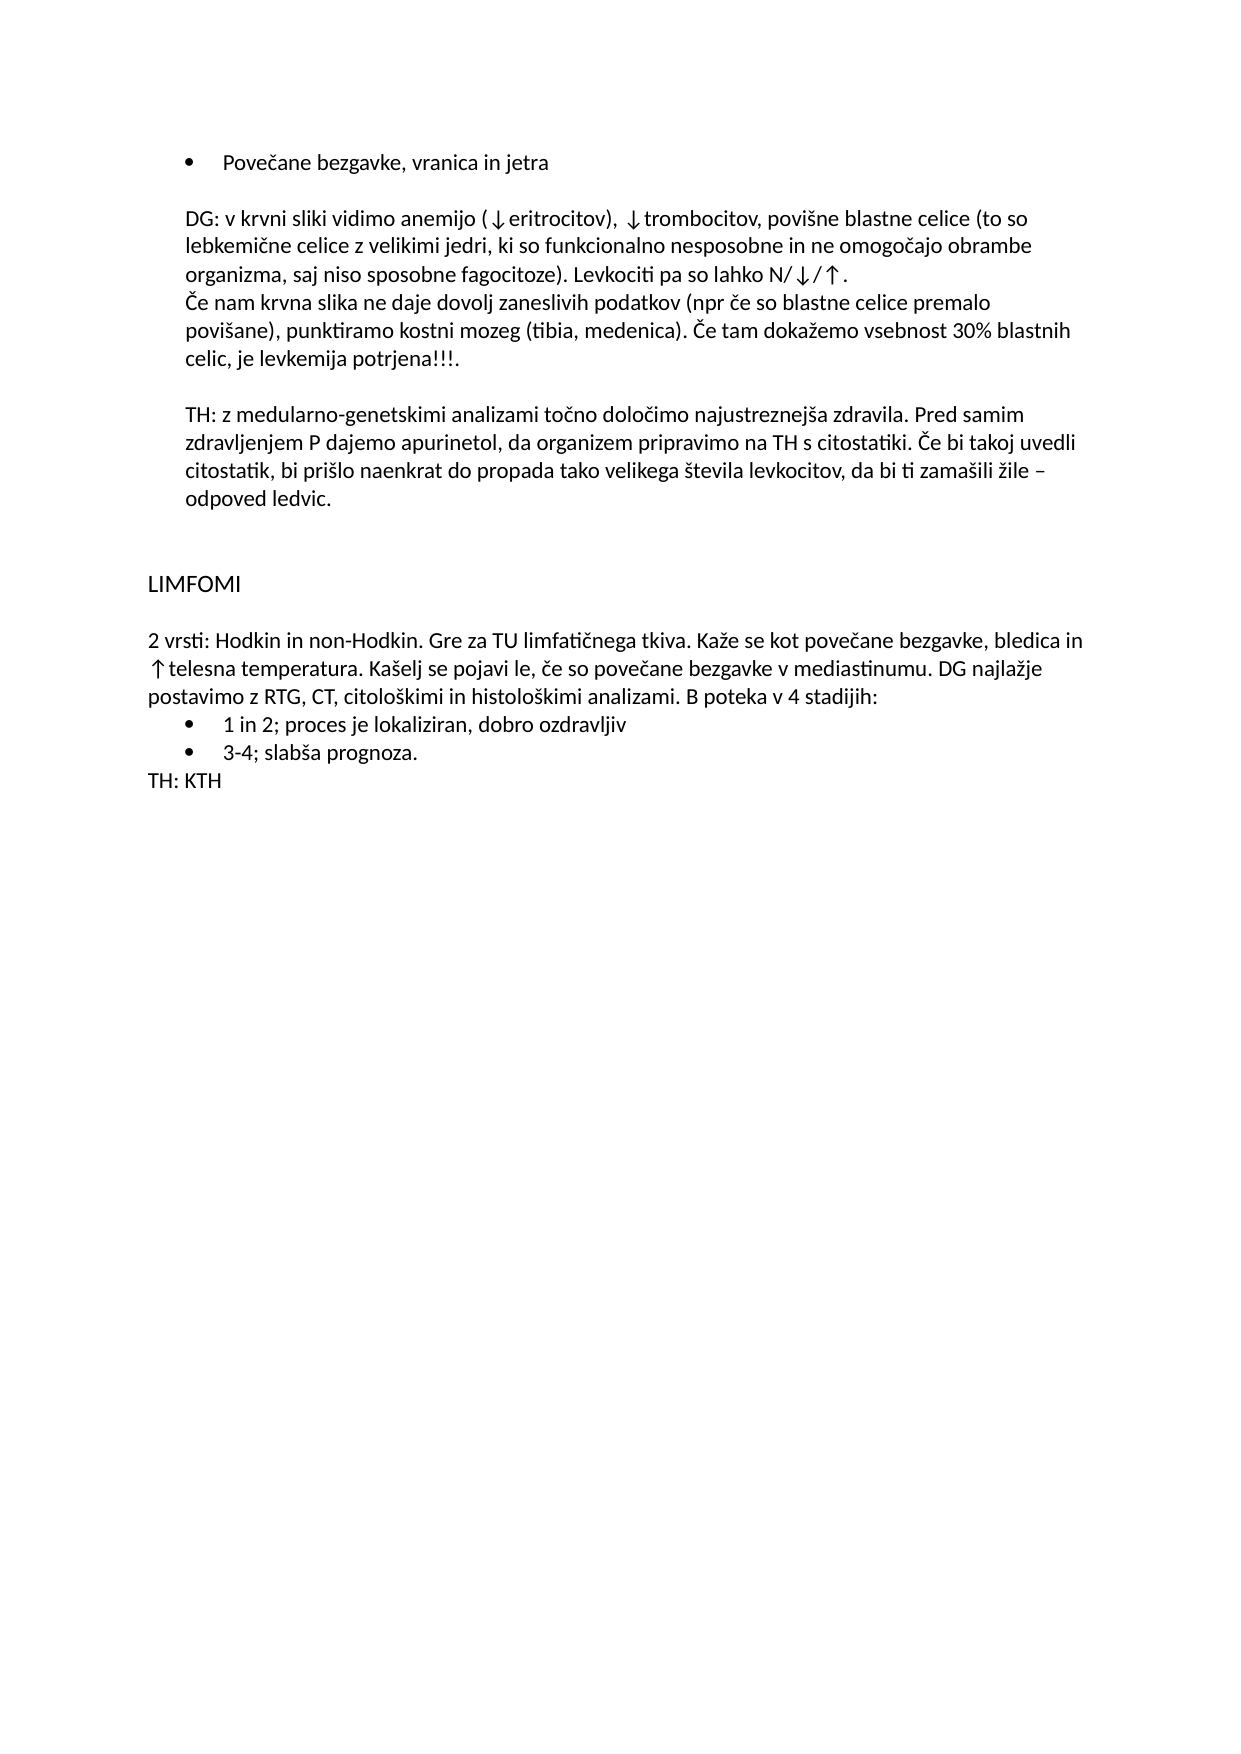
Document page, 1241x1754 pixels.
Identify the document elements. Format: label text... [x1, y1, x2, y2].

list 1 in 2; proces je lokaliziran, dobro ozdravljiv [185, 711, 1093, 738]
text LIMFOMI [148, 568, 1093, 598]
text Če nam krvna slika ne daje dovolj zaneslivih podatkov (npr če so blastne celice premalo povišane), punktiramo kostni mozeg (tibia, medenica). Če tam dokažemo vsebnost 30% blastnih celic, je levkemija potrjena!!!. [185, 288, 1093, 372]
text 2 vrsti: Hodkin in non-Hodkin. Gre za TU limfatičnega tkiva. Kaže se kot povečane bezgavke, bledica in ↑telesna temperatura. Kašelj se pojavi le, če so povečane bezgavke v mediastinumu. DG najlažje postavimo z RTG, CT, citološkimi in histološkimi analizami. B poteka v 4 stadijih: [148, 626, 1093, 711]
text DG: v krvni sliki vidimo anemijo (↓eritrocitov), ↓trombocitov, povišne blastne celice (to so lebkemične celice z velikimi jedri, ki so funkcionalno nesposobne in ne omogočajo obrambe organizma, saj niso sposobne fagocitoze). Levkociti pa so lahko N/↓/↑. [185, 204, 1093, 288]
text TH: KTH [148, 767, 1093, 794]
list 3-4; slabša prognoza. [185, 738, 1093, 767]
text TH: z medularno-genetskimi analizami točno določimo najustreznejša zdravila. Pred samim zdravljenjem P dajemo apurinetol, da organizem pripravimo na TH s citostatiki. Če bi takoj uvedli citostatik, bi prišlo naenkrat do propada tako velikega števila levkocitov, da bi ti zamašili žile – odpoved ledvic. [185, 400, 1093, 512]
list Povečane bezgavke, vranica in jetra [185, 148, 1093, 176]
